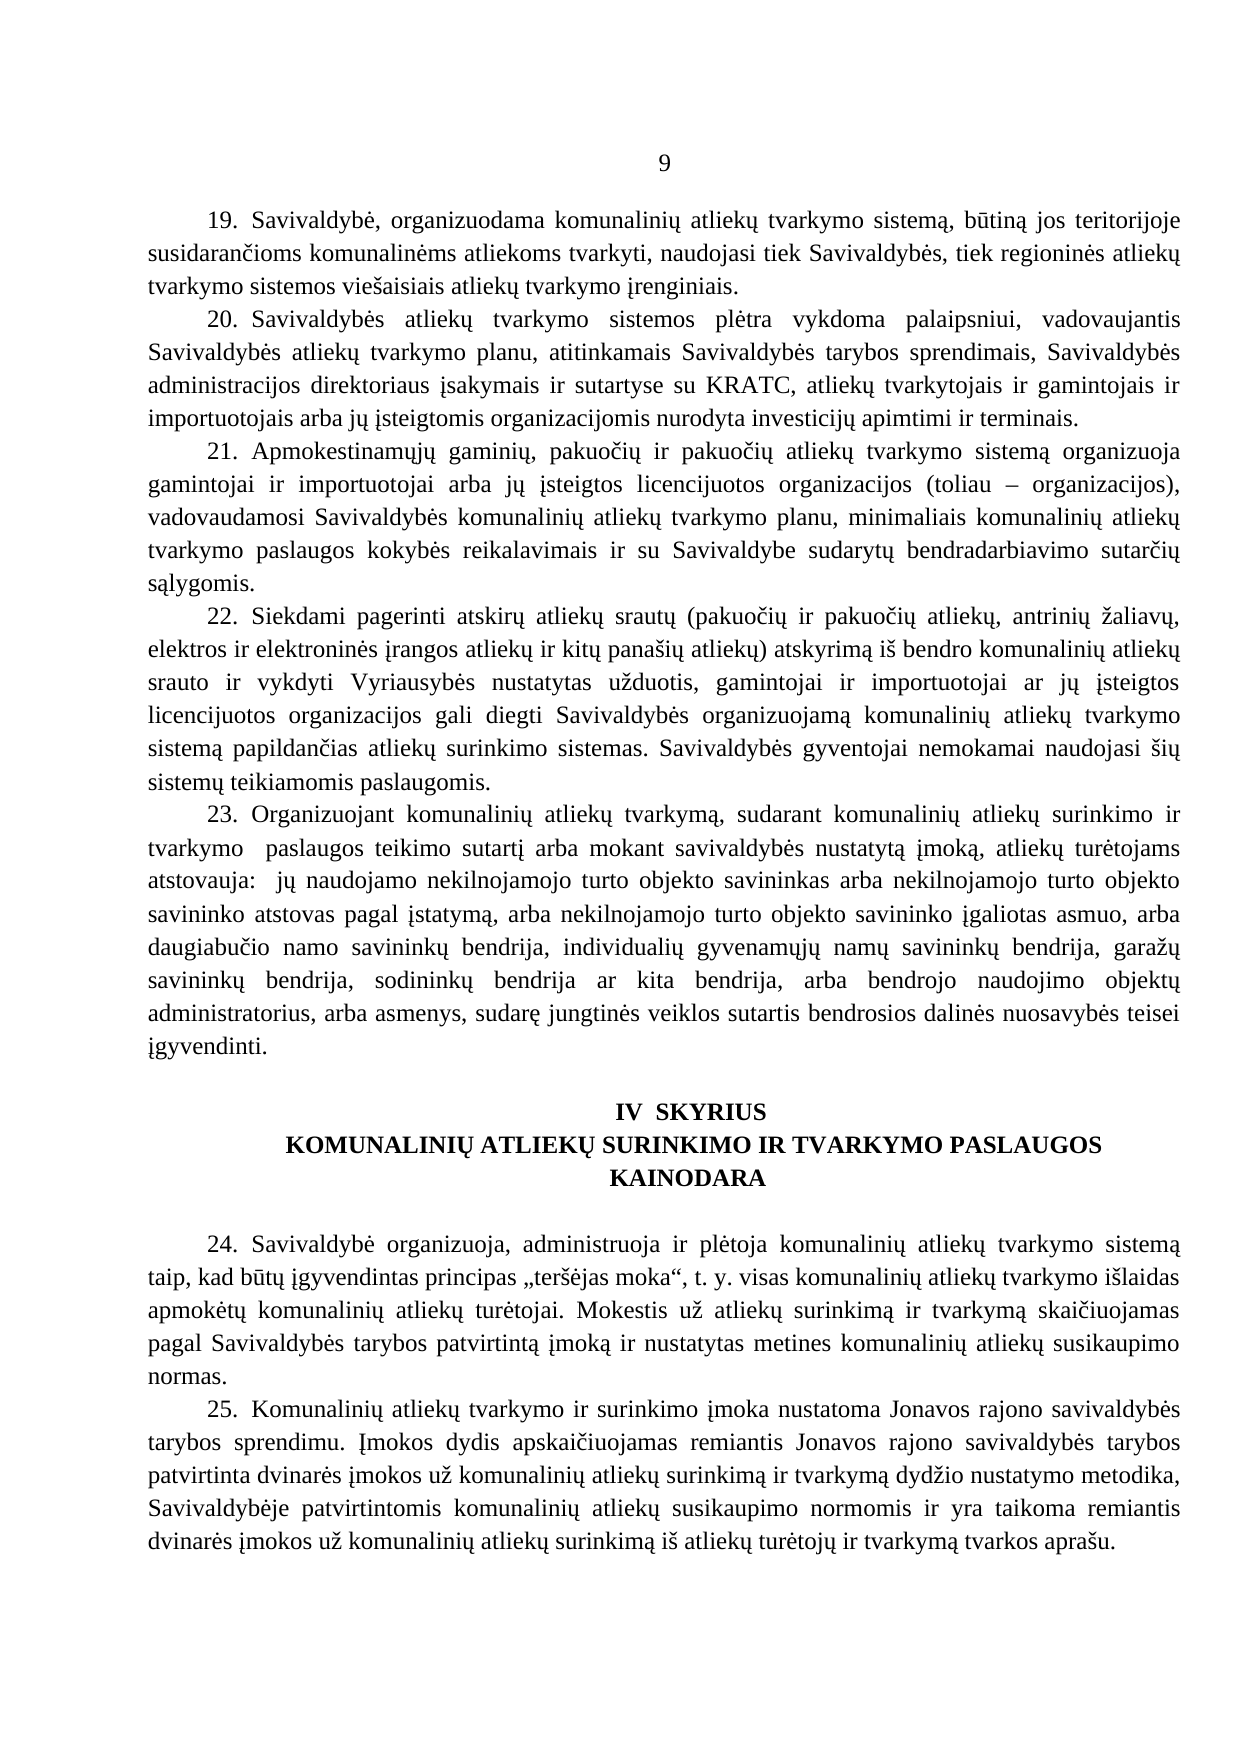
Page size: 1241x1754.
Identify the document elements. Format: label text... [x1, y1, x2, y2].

text 24. Savivaldybė organizuoja, administruoja ir plėtoja komunalinių atliekų tvarkymo sistemą taip, kad būtų įgyvendintas principas „teršėjas moka“, t. y. visas komunalinių atliekų tvarkymo išlaidas apmokėtų komunalinių atliekų turėtojai. Mokestis už atliekų surinkimą ir tvarkymą skaičiuojamas pagal Savivaldybės tarybos patvirtintą įmoką ir nustatytas metines komunalinių atliekų susikaupimo normas. [148, 1229, 1181, 1390]
text 21. Apmokestinamųjų gaminių, pakuočių ir pakuočių atliekų tvarkymo sistemą organizuoja gamintojai ir importuotojai arba jų įsteigtos licencijuotos organizacijos (toliau – organizacijos), vadovaudamosi Savivaldybės komunalinių atliekų tvarkymo planu, minimaliais komunalinių atliekų tvarkymo paslaugos kokybės reikalavimais ir su Savivaldybe sudarytų bendradarbiavimo sutarčių sąlygomis. [148, 436, 1181, 597]
text komunalinių atliekų SURINKIMO IR tvarkymo PASLAUGOS KAINODARA [207, 1130, 1181, 1192]
text 20. Savivaldybės atliekų tvarkymo sistemos plėtra vykdoma palaipsniui, vadovaujantis Savivaldybės atliekų tvarkymo planu, atitinkamais Savivaldybės tarybos sprendimais, Savivaldybės administracijos direktoriaus įsakymais ir sutartyse su KRATC, atliekų tvarkytojais ir gamintojais ir importuotojais arba jų įsteigtomis organizacijomis nurodyta investicijų apimtimi ir terminais. [148, 304, 1181, 432]
text IV SKYRIUS [207, 1097, 1181, 1126]
text 23. Organizuojant komunalinių atliekų tvarkymą, sudarant komunalinių atliekų surinkimo ir tvarkymo paslaugos teikimo sutartį arba mokant savivaldybės nustatytą įmoką, atliekų turėtojams atstovauja: jų naudojamo nekilnojamojo turto objekto savininkas arba nekilnojamojo turto objekto savininko atstovas pagal įstatymą, arba nekilnojamojo turto objekto savininko įgaliotas asmuo, arba daugiabučio namo savininkų bendrija, individualių gyvenamųjų namų savininkų bendrija, garažų savininkų bendrija, sodininkų bendrija ar kita bendrija, arba bendrojo naudojimo objektų administratorius, arba asmenys, sudarę jungtinės veiklos sutartis bendrosios dalinės nuosavybės teisei įgyvendinti. [148, 799, 1181, 1059]
text 25. Komunalinių atliekų tvarkymo ir surinkimo įmoka nustatoma Jonavos rajono savivaldybės tarybos sprendimu. Įmokos dydis apskaičiuojamas remiantis Jonavos rajono savivaldybės tarybos patvirtinta dvinarės įmokos už komunalinių atliekų surinkimą ir tvarkymą dydžio nustatymo metodika, Savivaldybėje patvirtintomis komunalinių atliekų susikaupimo normomis ir yra taikoma remiantis dvinarės įmokos už komunalinių atliekų surinkimą iš atliekų turėtojų ir tvarkymą tvarkos aprašu. [148, 1394, 1181, 1555]
text 19. Savivaldybė, organizuodama komunalinių atliekų tvarkymo sistemą, būtiną jos teritorijoje susidarančioms komunalinėms atliekoms tvarkyti, naudojasi tiek Savivaldybės, tiek regioninės atliekų tvarkymo sistemos viešaisiais atliekų tvarkymo įrenginiais. [148, 205, 1181, 300]
text 22. Siekdami pagerinti atskirų atliekų srautų (pakuočių ir pakuočių atliekų, antrinių žaliavų, elektros ir elektroninės įrangos atliekų ir kitų panašių atliekų) atskyrimą iš bendro komunalinių atliekų srauto ir vykdyti Vyriausybės nustatytas užduotis, gamintojai ir importuotojai ar jų įsteigtos licencijuotos organizacijos gali diegti Savivaldybės organizuojamą komunalinių atliekų tvarkymo sistemą papildančias atliekų surinkimo sistemas. Savivaldybės gyventojai nemokamai naudojasi šių sistemų teikiamomis paslaugomis. [148, 601, 1181, 795]
